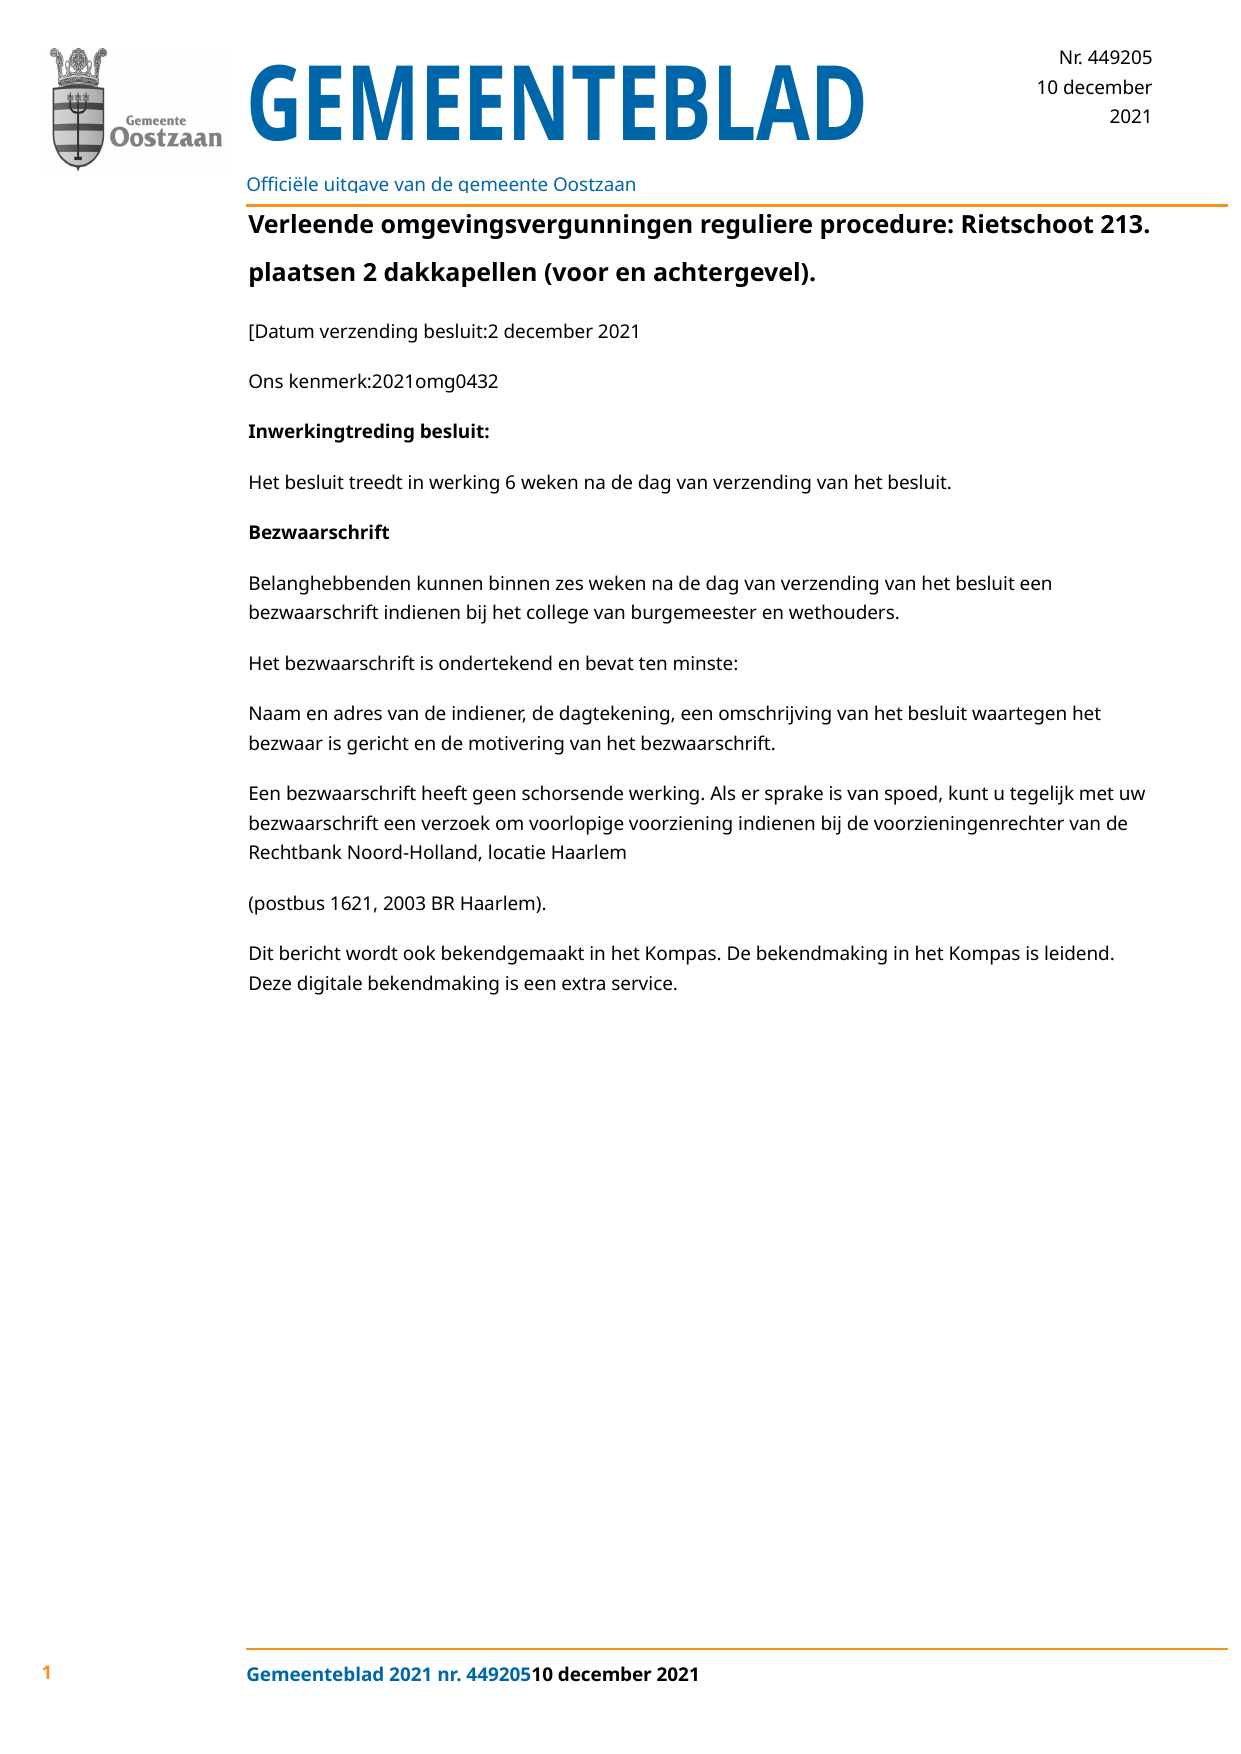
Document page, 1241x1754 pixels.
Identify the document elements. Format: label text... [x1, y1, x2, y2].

text (postbus 1621, 2003 BR Haarlem). [248, 890, 1152, 916]
text Ons kenmerk:2021omg0432 [248, 368, 1152, 394]
text Inwerkingtreding besluit: [248, 419, 1152, 444]
text Verleende omgevingsvergunningen reguliere procedure: Rietschoot 213. plaatsen 2 dakkapellen (voor en achtergevel). [248, 207, 1152, 288]
text Belanghebbenden kunnen binnen zes weken na de dag van verzending van het besluit een bezwaarschrift indienen bij het college van burgemeester en wethouders. [248, 570, 1152, 625]
text Dit bericht wordt ook bekendgemaakt in het Kompas. De bekendmaking in het Kompas is leidend. Deze digitale bekendmaking is een extra service. [248, 940, 1152, 996]
text Naam en adres van de indiener, de dagtekening, een omschrijving van het besluit waartegen het bezwaar is gericht en de motivering van het bezwaarschrift. [248, 700, 1152, 756]
text Het besluit treedt in werking 6 weken na de dag van verzending van het besluit. [248, 469, 1152, 495]
text [Datum verzending besluit:2 december 2021 [248, 318, 1152, 344]
picture [41, 47, 231, 172]
text Een bezwaarschrift heeft geen schorsende werking. Als er sprake is van spoed, kunt u tegelijk met uw bezwaarschrift een verzoek om voorlopige voorziening indienen bij de voorzieningenrechter van de Rechtbank Noord-Holland, locatie Haarlem [248, 780, 1152, 865]
text Het bezwaarschrift is ondertekend en bevat ten minste: [248, 650, 1152, 676]
text Bezwaarschrift [248, 519, 1152, 545]
